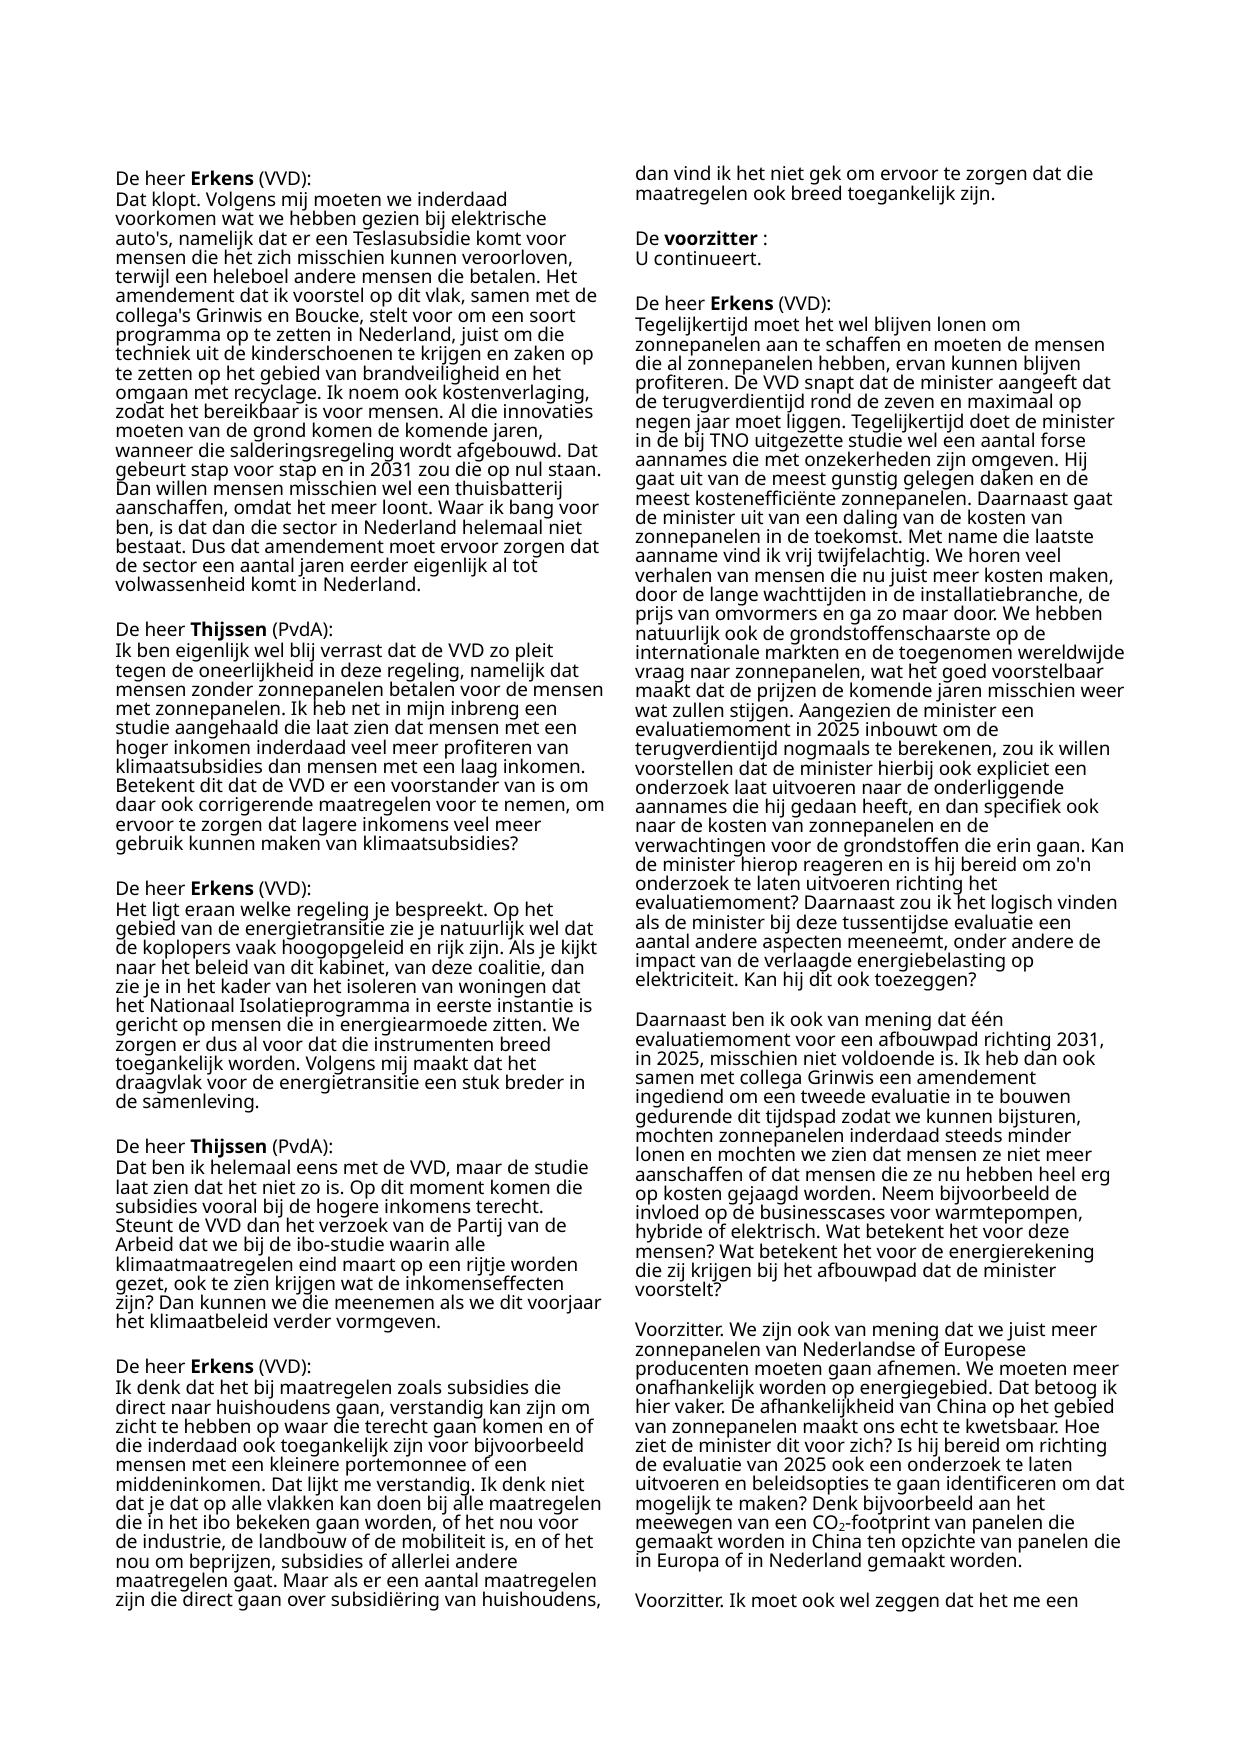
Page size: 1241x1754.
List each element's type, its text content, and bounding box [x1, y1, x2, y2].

text Dat klopt. Volgens mij moeten we inderdaad voorkomen wat we hebben gezien bij elektrische auto's, namelijk dat er een Teslasubsidie komt voor mensen die het zich misschien kunnen veroorloven, terwijl een heleboel andere mensen die betalen. Het amendement dat ik voorstel op dit vlak, samen met de collega's Grinwis en Boucke, stelt voor om een soort programma op te zetten in Nederland, juist om die techniek uit de kinderschoenen te krijgen en zaken op te zetten op het gebied van brandveiligheid en het omgaan met recyclage. Ik noem ook kostenverlaging, zodat het bereikbaar is voor mensen. Al die innovaties moeten van de grond komen de komende jaren, wanneer die salderingsregeling wordt afgebouwd. Dat gebeurt stap voor stap en in 2031 zou die op nul staan. Dan willen mensen misschien wel een thuisbatterij aanschaffen, omdat het meer loont. Waar ik bang voor ben, is dat dan die sector in Nederland helemaal niet bestaat. Dus dat amendement moet ervoor zorgen dat de sector een aantal jaren eerder eigenlijk al tot volwassenheid komt in Nederland. [115, 191, 605, 596]
text De heer Erkens (VVD): [635, 291, 1125, 316]
text Het ligt eraan welke regeling je bespreekt. Op het gebied van de energietransitie zie je natuurlijk wel dat de koplopers vaak hoogopgeleid en rijk zijn. Als je kijkt naar het beleid van dit kabinet, van deze coalitie, dan zie je in het kader van het isoleren van woningen dat het Nationaal Isolatieprogramma in eerste instantie is gericht op mensen die in energiearmoede zitten. We zorgen er dus al voor dat die instrumenten breed toegankelijk worden. Volgens mij maakt dat het draagvlak voor de energietransitie een stuk breder in de samenleving. [115, 901, 605, 1113]
text De heer Thijssen (PvdA): [115, 617, 605, 642]
text dan vind ik het niet gek om ervoor te zorgen dat die maatregelen ook breed toegankelijk zijn. [635, 165, 1125, 204]
text Tegelijkertijd moet het wel blijven lonen om zonnepanelen aan te schaffen en moeten de mensen die al zonnepanelen hebben, ervan kunnen blijven profiteren. De VVD snapt dat de minister aangeeft dat de terugverdientijd rond de zeven en maximaal op negen jaar moet liggen. Tegelijkertijd doet de minister in de bij TNO uitgezette studie wel een aantal forse aannames die met onzekerheden zijn omgeven. Hij gaat uit van de meest gunstig gelegen daken en de meest kostenefficiënte zonnepanelen. Daarnaast gaat de minister uit van een daling van de kosten van zonnepanelen in de toekomst. Met name die laatste aanname vind ik vrij twijfelachtig. We horen veel verhalen van mensen die nu juist meer kosten maken, door de lange wachttijden in de installatiebranche, de prijs van omvormers en ga zo maar door. We hebben natuurlijk ook de grondstoffenschaarste op de internationale markten en de toegenomen wereldwijde vraag naar zonnepanelen, wat het goed voorstelbaar maakt dat de prijzen de komende jaren misschien weer wat zullen stijgen. Aangezien de minister een evaluatiemoment in 2025 inbouwt om de terugverdientijd nogmaals te berekenen, zou ik willen voorstellen dat de minister hierbij ook expliciet een onderzoek laat uitvoeren naar de onderliggende aannames die hij gedaan heeft, en dan specifiek ook naar de kosten van zonnepanelen en de verwachtingen voor de grondstoffen die erin gaan. Kan de minister hierop reageren en is hij bereid om zo'n onderzoek te laten uitvoeren richting het evaluatiemoment? Daarnaast zou ik het logisch vinden als de minister bij deze tussentijdse evaluatie een aantal andere aspecten meeneemt, onder andere de impact van de verlaagde energiebelasting op elektriciteit. Kan hij dit ook toezeggen? [635, 316, 1125, 991]
text De heer Erkens (VVD): [115, 165, 605, 191]
text Dat ben ik helemaal eens met de VVD, maar de studie laat zien dat het niet zo is. Op dit moment komen die subsidies vooral bij de hogere inkomens terecht. Steunt de VVD dan het verzoek van de Partij van de Arbeid dat we bij de ibo-studie waarin alle klimaatmaatregelen eind maart op een rijtje worden gezet, ook te zien krijgen wat de inkomenseffecten zijn? Dan kunnen we die meenemen als we dit voorjaar het klimaatbeleid verder vormgeven. [115, 1159, 605, 1333]
text Voorzitter. Ik moet ook wel zeggen dat het me een [635, 1592, 1125, 1612]
text De voorzitter : [635, 225, 1125, 250]
text Ik ben eigenlijk wel blij verrast dat de VVD zo pleit tegen de oneerlijkheid in deze regeling, namelijk dat mensen zonder zonnepanelen betalen voor de mensen met zonnepanelen. Ik heb net in mijn inbreng een studie aangehaald die laat zien dat mensen met een hoger inkomen inderdaad veel meer profiteren van klimaatsubsidies dan mensen met een laag inkomen. Betekent dit dat de VVD er een voorstander van is om daar ook corrigerende maatregelen voor te nemen, om ervoor te zorgen dat lagere inkomens veel meer gebruik kunnen maken van klimaatsubsidies? [115, 642, 605, 854]
text De heer Erkens (VVD): [115, 875, 605, 901]
text Voorzitter. We zijn ook van mening dat we juist meer zonnepanelen van Nederlandse of Europese producenten moeten gaan afnemen. We moeten meer onafhankelijk worden op energiegebied. Dat betoog ik hier vaker. De afhankelijkheid van China op het gebied van zonnepanelen maakt ons echt te kwetsbaar. Hoe ziet de minister dit voor zich? Is hij bereid om richting de evaluatie van 2025 ook een onderzoek te laten uitvoeren en beleidsopties te gaan identificeren om dat mogelijk te maken? Denk bijvoorbeeld aan het meewegen van een CO2-footprint van panelen die gemaakt worden in China ten opzichte van panelen die in Europa of in Nederland gemaakt worden. [635, 1321, 1125, 1572]
text De heer Thijssen (PvdA): [115, 1134, 605, 1159]
text De heer Erkens (VVD): [115, 1354, 605, 1379]
text Ik denk dat het bij maatregelen zoals subsidies die direct naar huishoudens gaan, verstandig kan zijn om zicht te hebben op waar die terecht gaan komen en of die inderdaad ook toegankelijk zijn voor bijvoorbeeld mensen met een kleinere portemonnee of een middeninkomen. Dat lijkt me verstandig. Ik denk niet dat je dat op alle vlakken kan doen bij alle maatregelen die in het ibo bekeken gaan worden, of het nou voor de industrie, de landbouw of de mobiliteit is, en of het nou om beprijzen, subsidies of allerlei andere maatregelen gaat. Maar als er een aantal maatregelen zijn die direct gaan over subsidiëring van huishoudens, [115, 1379, 605, 1611]
text Daarnaast ben ik ook van mening dat één evaluatiemoment voor een afbouwpad richting 2031, in 2025, misschien niet voldoende is. Ik heb dan ook samen met collega Grinwis een amendement ingediend om een tweede evaluatie in te bouwen gedurende dit tijdspad zodat we kunnen bijsturen, mochten zonnepanelen inderdaad steeds minder lonen en mochten we zien dat mensen ze niet meer aanschaffen of dat mensen die ze nu hebben heel erg op kosten gejaagd worden. Neem bijvoorbeeld de invloed op de businesscases voor warmtepompen, hybride of elektrisch. Wat betekent het voor deze mensen? Wat betekent het voor de energierekening die zij krijgen bij het afbouwpad dat de minister voorstelt? [635, 1011, 1125, 1301]
text U continueert. [635, 250, 1125, 270]
